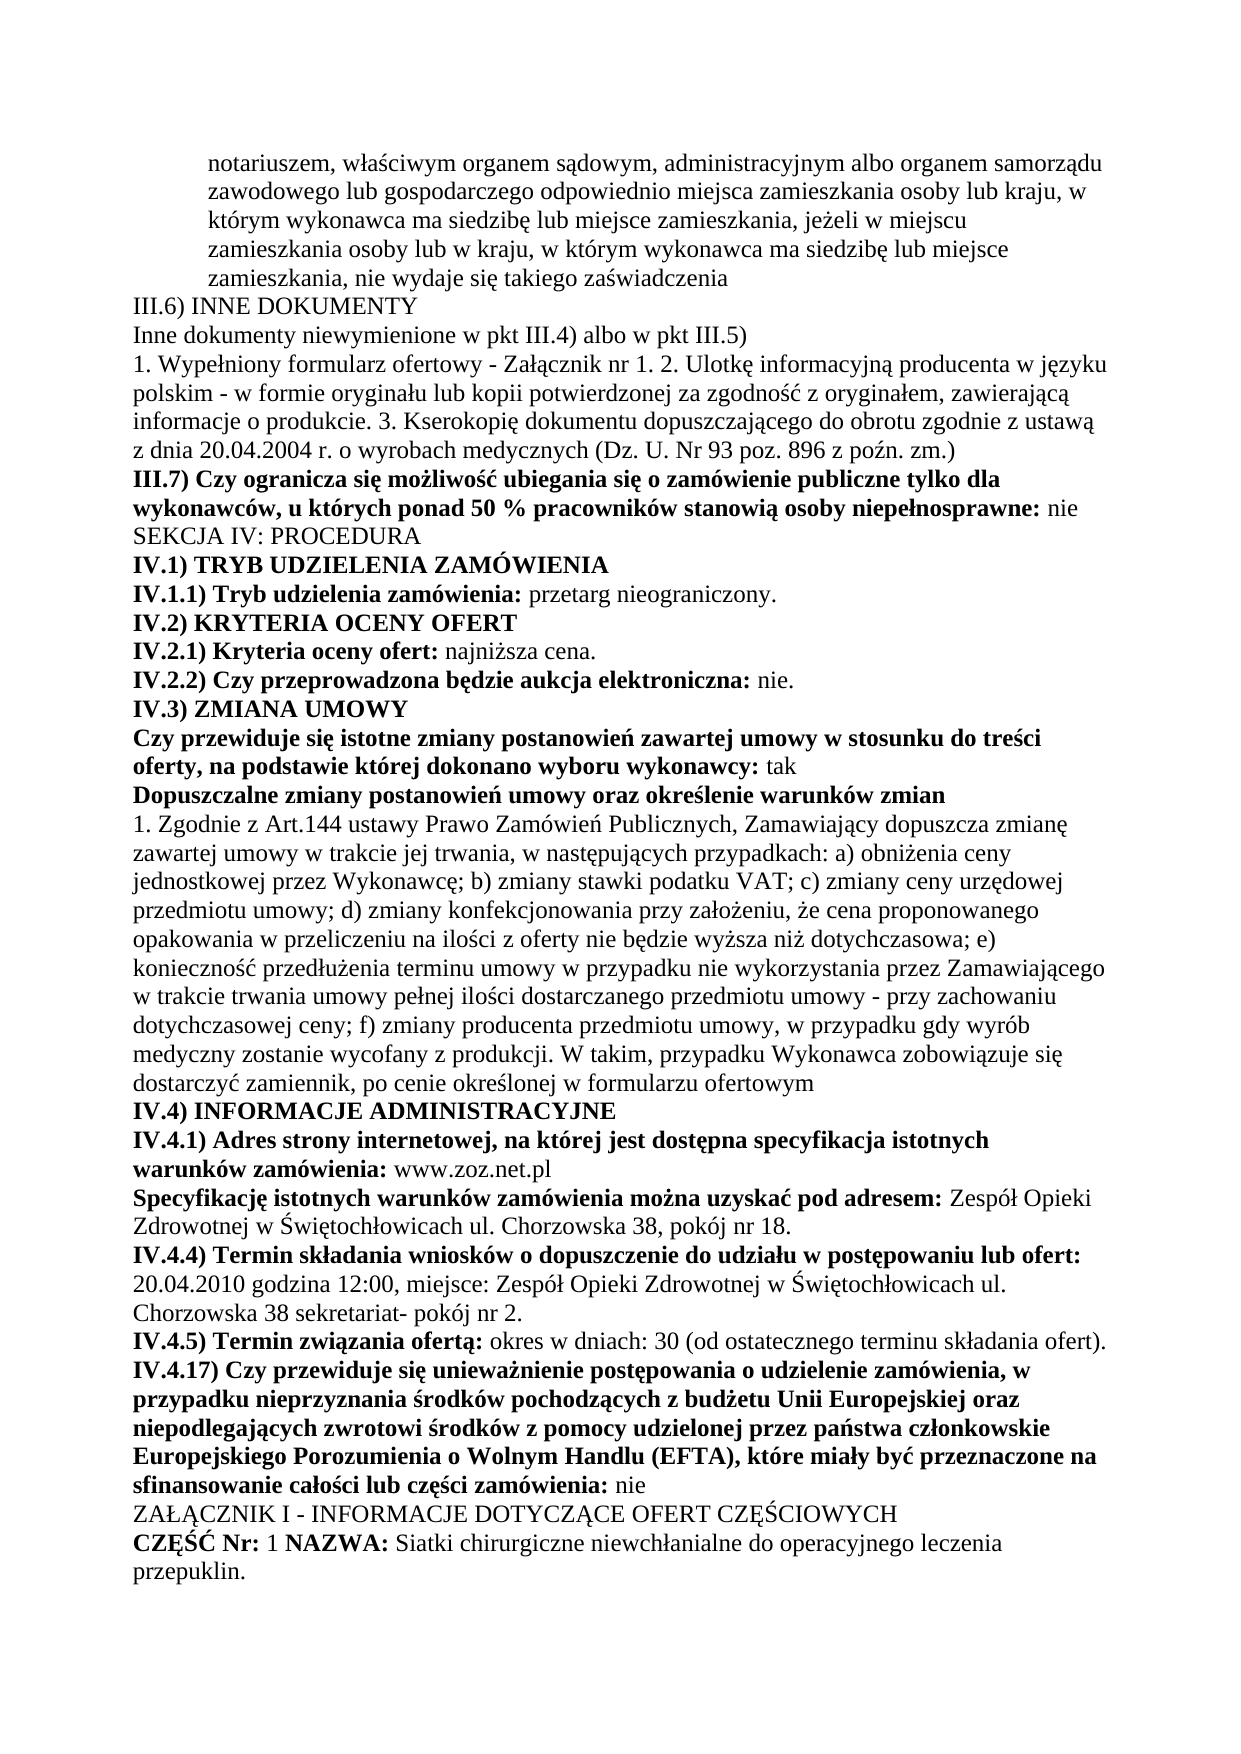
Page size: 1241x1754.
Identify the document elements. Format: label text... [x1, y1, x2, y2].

text IV.4.4) Termin składania wniosków o dopuszczenie do udziału w postępowaniu lub ofert: 20.04.2010 godzina 12:00, miejsce: Zespół Opieki Zdrowotnej w Świętochłowicach ul. Chorzowska 38 sekretariat- pokój nr 2. [133, 1240, 1108, 1326]
text Czy przewiduje się istotne zmiany postanowień zawartej umowy w stosunku do treści oferty, na podstawie której dokonano wyboru wykonawcy: tak [133, 723, 1108, 780]
text SEKCJA IV: PROCEDURA [133, 521, 1108, 550]
text 1. Zgodnie z Art.144 ustawy Prawo Zamówień Publicznych, Zamawiający dopuszcza zmianę zawartej umowy w trakcie jej trwania, w następujących przypadkach: a) obniżenia ceny jednostkowej przez Wykonawcę; b) zmiany stawki podatku VAT; c) zmiany ceny urzędowej przedmiotu umowy; d) zmiany konfekcjonowania przy założeniu, że cena proponowanego opakowania w przeliczeniu na ilości z oferty nie będzie wyższa niż dotychczasowa; e) konieczność przedłużenia terminu umowy w przypadku nie wykorzystania przez Zamawiającego w trakcie trwania umowy pełnej ilości dostarczanego przedmiotu umowy - przy zachowaniu dotychczasowej ceny; f) zmiany producenta przedmiotu umowy, w przypadku gdy wyrób medyczny zostanie wycofany z produkcji. W takim, przypadku Wykonawca zobowiązuje się dostarczyć zamiennik, po cenie określonej w formularzu ofertowym [133, 809, 1108, 1096]
text IV.4.5) Termin związania ofertą: okres w dniach: 30 (od ostatecznego terminu składania ofert). [133, 1326, 1108, 1355]
text Inne dokumenty niewymienione w pkt III.4) albo w pkt III.5) [133, 320, 1108, 349]
text IV.4) INFORMACJE ADMINISTRACYJNE [133, 1096, 1108, 1125]
text IV.1) TRYB UDZIELENIA ZAMÓWIENIA [133, 550, 1108, 579]
text IV.2) KRYTERIA OCENY OFERT [133, 608, 1108, 636]
text III.6) INNE DOKUMENTY [133, 291, 1108, 320]
text 1. Wypełniony formularz ofertowy - Załącznik nr 1. 2. Ulotkę informacyjną producenta w języku polskim - w formie oryginału lub kopii potwierdzonej za zgodność z oryginałem, zawierającą informacje o produkcie. 3. Kserokopię dokumentu dopuszczającego do obrotu zgodnie z ustawą z dnia 20.04.2004 r. o wyrobach medycznych (Dz. U. Nr 93 poz. 896 z poźn. zm.) [133, 349, 1108, 464]
text IV.3) ZMIANA UMOWY [133, 694, 1108, 723]
text CZĘŚĆ Nr: 1 NAZWA: Siatki chirurgiczne niewchłanialne do operacyjnego leczenia przepuklin. [133, 1528, 1108, 1585]
text Dopuszczalne zmiany postanowień umowy oraz określenie warunków zmian [133, 780, 1108, 809]
text IV.2.2) Czy przeprowadzona będzie aukcja elektroniczna: nie. [133, 665, 1108, 694]
list notariuszem, właściwym organem sądowym, administracyjnym albo organem samorządu zawodowego lub gospodarczego odpowiednio miejsca zamieszkania osoby lub kraju, w którym wykonawca ma siedzibę lub miejsce zamieszkania, jeżeli w miejscu zamieszkania osoby lub w kraju, w którym wykonawca ma siedzibę lub miejsce zamieszkania, nie wydaje się takiego zaświadczenia [170, 148, 1108, 291]
text IV.2.1) Kryteria oceny ofert: najniższa cena. [133, 636, 1108, 665]
text ZAŁĄCZNIK I - INFORMACJE DOTYCZĄCE OFERT CZĘŚCIOWYCH [133, 1499, 1108, 1528]
text IV.4.17) Czy przewiduje się unieważnienie postępowania o udzielenie zamówienia, w przypadku nieprzyznania środków pochodzących z budżetu Unii Europejskiej oraz niepodlegających zwrotowi środków z pomocy udzielonej przez państwa członkowskie Europejskiego Porozumienia o Wolnym Handlu (EFTA), które miały być przeznaczone na sfinansowanie całości lub części zamówienia: nie [133, 1355, 1108, 1499]
text IV.4.1) Adres strony internetowej, na której jest dostępna specyfikacja istotnych warunków zamówienia: www.zoz.net.pl Specyfikację istotnych warunków zamówienia można uzyskać pod adresem: Zespół Opieki Zdrowotnej w Świętochłowicach ul. Chorzowska 38, pokój nr 18. [133, 1125, 1108, 1240]
text III.7) Czy ogranicza się możliwość ubiegania się o zamówienie publiczne tylko dla wykonawców, u których ponad 50 % pracowników stanowią osoby niepełnosprawne: nie [133, 464, 1108, 521]
text IV.1.1) Tryb udzielenia zamówienia: przetarg nieograniczony. [133, 579, 1108, 608]
